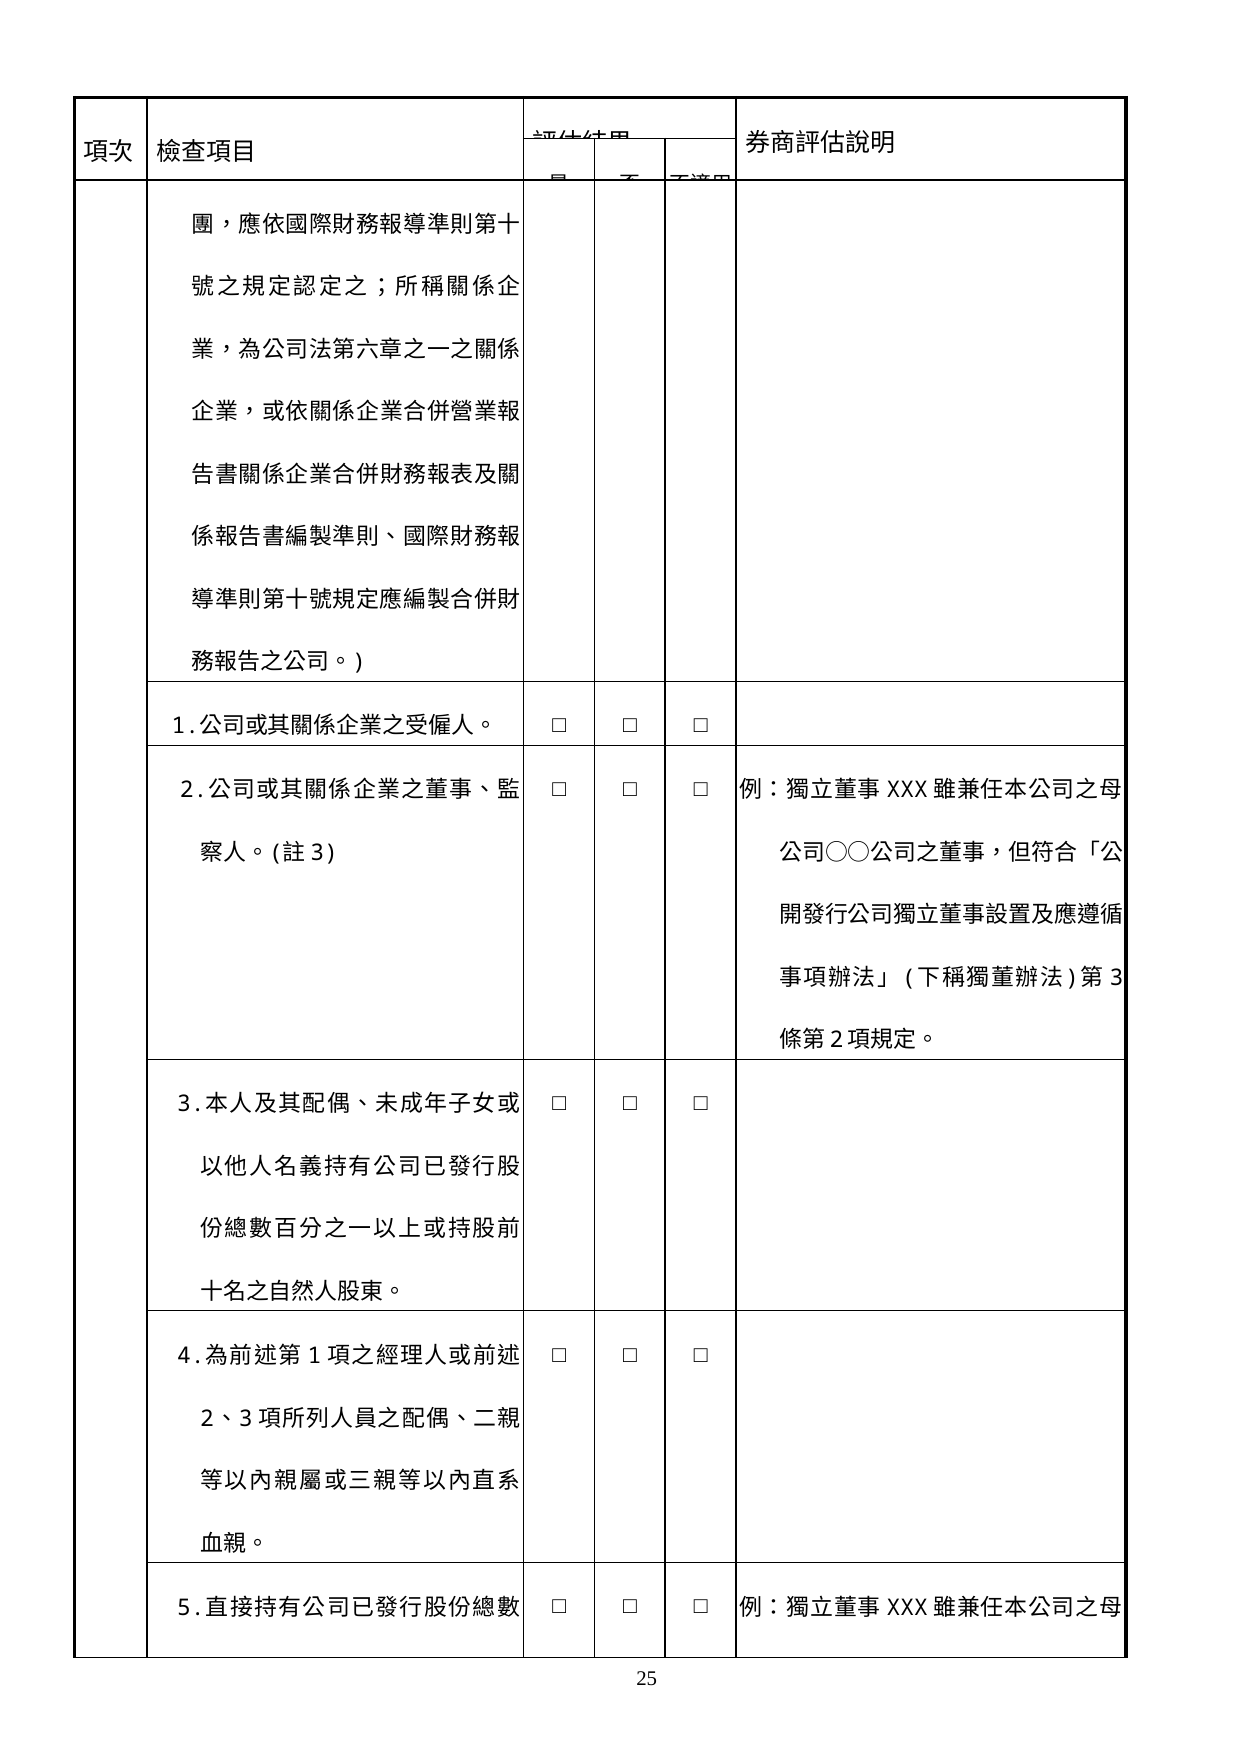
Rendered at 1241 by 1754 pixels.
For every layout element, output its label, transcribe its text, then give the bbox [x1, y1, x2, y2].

table_cell 例：獨立董事XXX雖兼任本公司之母公司○○公司之董事，但符合獨董辦法第3條第2項規定。 [737, 1563, 1124, 1657]
table_cell 團，應依國際財務報導準則第十號之規定認定之；所稱關係企業，為公司法第六章之一之關係企業，或依關係企業合併營業報告書關係企業合併財務報表及關係報告書編製準則、國際財務報導準則第十號規定應編製合併財務報告之公司。) [148, 181, 523, 681]
table_header 檢查項目 [148, 99, 523, 179]
table_cell 4.為前述第1項之經理人或前述2、3項所列人員之配偶、二親等以內親屬或三親等以內直系血親。 [148, 1311, 523, 1562]
table_cell □ [595, 1060, 664, 1310]
table_header 評估結果 [524, 99, 735, 137]
table_cell [737, 1311, 1124, 1562]
table_cell □ [524, 1060, 594, 1310]
table_cell □ [524, 1311, 594, 1562]
table_header 項次 [76, 99, 146, 179]
table_cell 1.公司或其關係企業之受僱人。 [148, 682, 523, 745]
table_cell □ [595, 1311, 664, 1562]
table_cell □ [524, 746, 594, 1059]
table_cell □ [595, 746, 664, 1059]
table_cell [737, 682, 1124, 745]
table_cell [666, 181, 735, 681]
table_cell 說明評估程序及結論。 [737, 181, 1124, 681]
table_cell [595, 181, 664, 681]
table_cell [524, 181, 594, 681]
table_cell 否 [595, 139, 664, 179]
table_cell □ [666, 1563, 735, 1657]
table_header 券商評估說明 (至少應填製下列預設文字格式內容) [737, 99, 1124, 179]
table_cell □ [666, 1060, 735, 1310]
table_cell 3.本人及其配偶、未成年子女或以他人名義持有公司已發行股份總數百分之一以上或持股前十名之自然人股東。 [148, 1060, 523, 1310]
table_cell 2.公司或其關係企業之董事、監察人。(註3) [148, 746, 523, 1059]
table_cell 例：獨立董事XXX雖兼任本公司之母公司○○公司之董事，但符合「公開發行公司獨立董事設置及應遵循事項辦法」(下稱獨董辦法)第3條第2項規定。 [737, 746, 1124, 1059]
table_cell □ [595, 1563, 664, 1657]
table_cell 不適用 [666, 139, 735, 179]
table_cell 5.直接持有公司已發行股份總數 [148, 1563, 523, 1657]
table_cell □ [666, 1311, 735, 1562]
table_cell □ [666, 682, 735, 745]
table_cell 是 [524, 139, 594, 179]
table_cell □ [666, 746, 735, 1059]
table_cell □ [524, 682, 594, 745]
table_cell [76, 181, 146, 1657]
table_cell [737, 1060, 1124, 1310]
table_cell □ [524, 1563, 594, 1657]
table_cell □ [595, 682, 664, 745]
